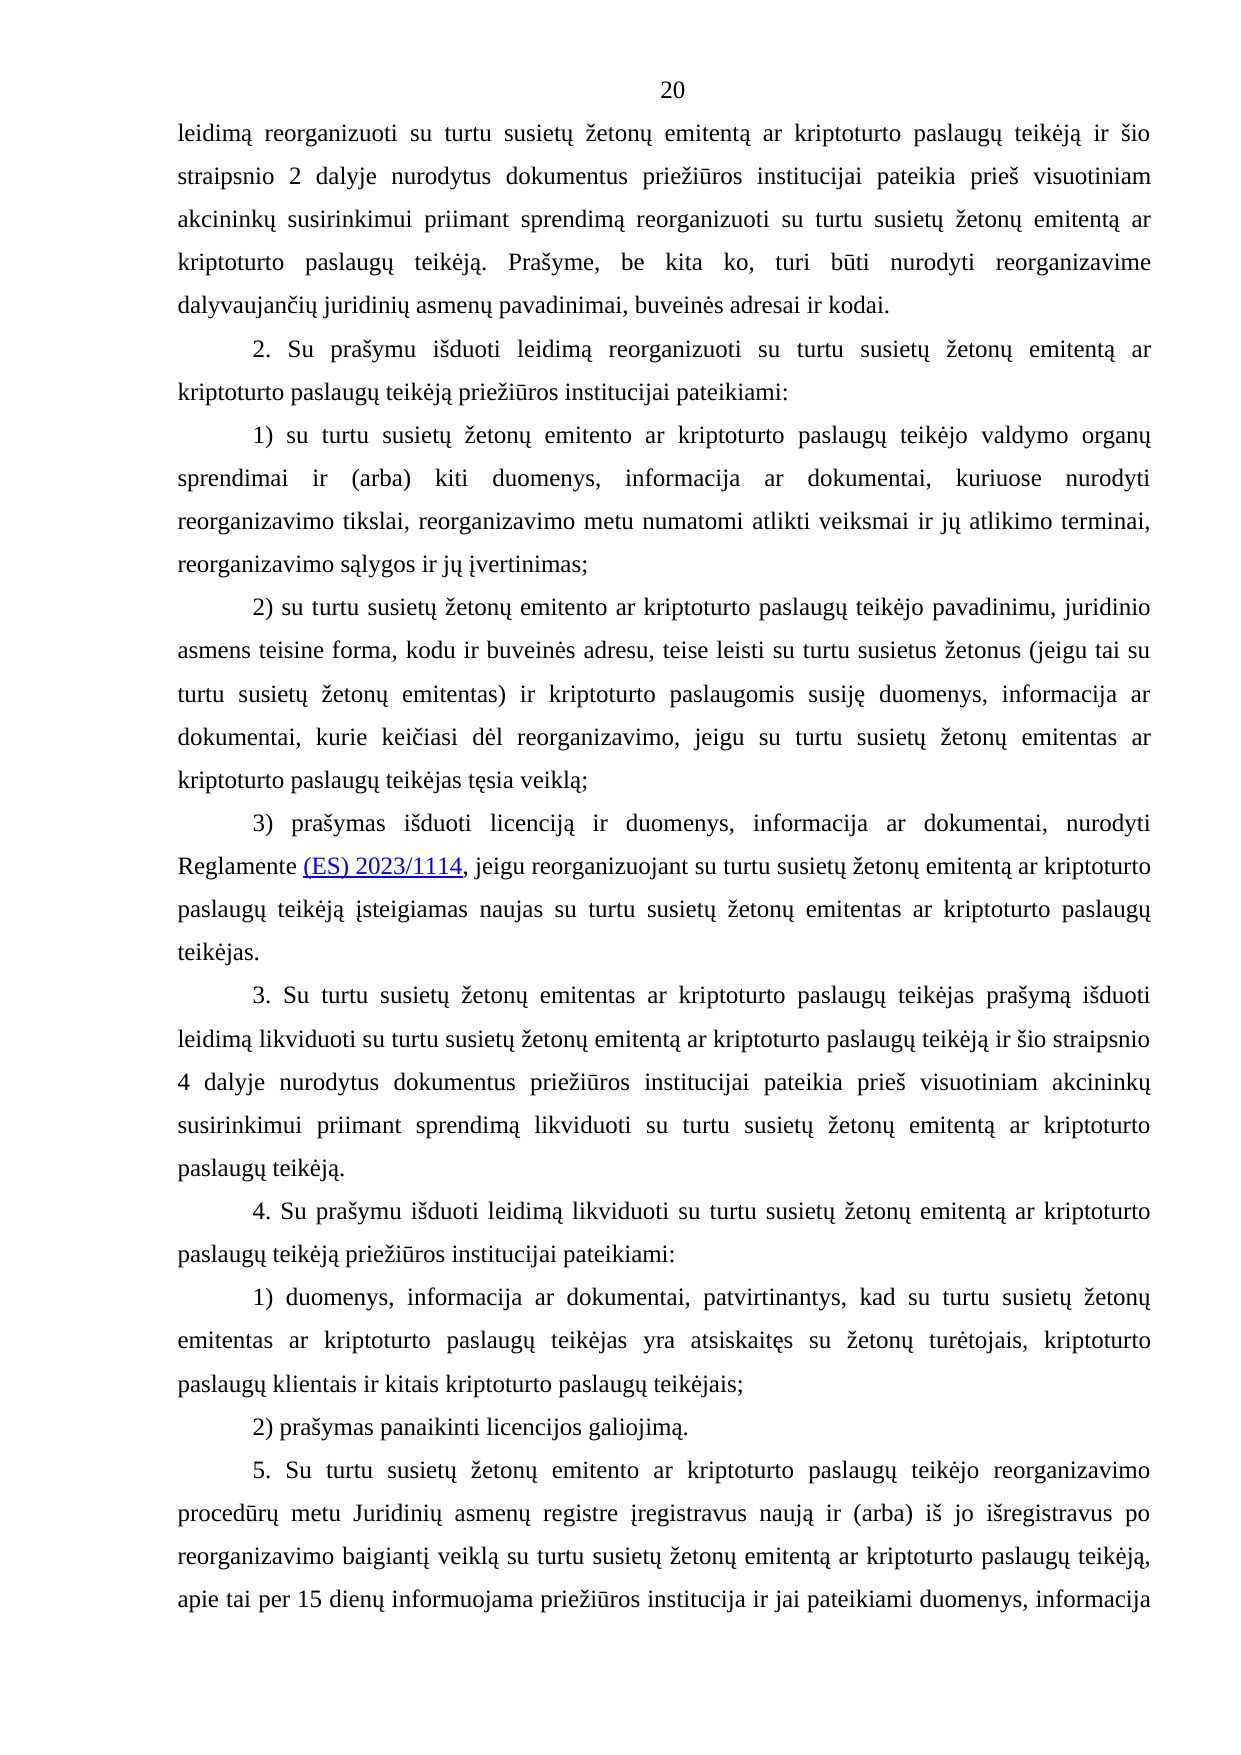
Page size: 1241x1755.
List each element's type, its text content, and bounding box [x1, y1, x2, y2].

text 2) prašymas panaikinti licencijos galiojimą. [177, 1412, 1152, 1441]
text 2. Su prašymu išduoti leidimą reorganizuoti su turtu susietų žetonų emitentą ar kriptoturto paslaugų teikėją priežiūros institucijai pateikiami: [177, 334, 1152, 406]
text 4. Su prašymu išduoti leidimą likviduoti su turtu susietų žetonų emitentą ar kriptoturto paslaugų teikėją priežiūros institucijai pateikiami: [177, 1196, 1152, 1268]
text 3. Su turtu susietų žetonų emitentas ar kriptoturto paslaugų teikėjas prašymą išduoti leidimą likviduoti su turtu susietų žetonų emitentą ar kriptoturto paslaugų teikėją ir šio straipsnio 4 dalyje nurodytus dokumentus priežiūros institucijai pateikia prieš visuotiniam akcininkų susirinkimui priimant sprendimą likviduoti su turtu susietų žetonų emitentą ar kriptoturto paslaugų teikėją. [177, 981, 1152, 1182]
text 1) duomenys, informacija ar dokumentai, patvirtinantys, kad su turtu susietų žetonų emitentas ar kriptoturto paslaugų teikėjas yra atsiskaitęs su žetonų turėtojais, kriptoturto paslaugų klientais ir kitais kriptoturto paslaugų teikėjais; [177, 1282, 1152, 1397]
text 5. Su turtu susietų žetonų emitento ar kriptoturto paslaugų teikėjo reorganizavimo procedūrų metu Juridinių asmenų registre įregistravus naują ir (arba) iš jo išregistravus po reorganizavimo baigiantį veiklą su turtu susietų žetonų emitentą ar kriptoturto paslaugų teikėją, apie tai per 15 dienų informuojama priežiūros institucija ir jai pateikiami duomenys, informacija [177, 1455, 1152, 1613]
text leidimą reorganizuoti su turtu susietų žetonų emitentą ar kriptoturto paslaugų teikėją ir šio straipsnio 2 dalyje nurodytus dokumentus priežiūros institucijai pateikia prieš visuotiniam akcininkų susirinkimui priimant sprendimą reorganizuoti su turtu susietų žetonų emitentą ar kriptoturto paslaugų teikėją. Prašyme, be kita ko, turi būti nurodyti reorganizavime dalyvaujančių juridinių asmenų pavadinimai, buveinės adresai ir kodai. [177, 118, 1152, 319]
text 1) su turtu susietų žetonų emitento ar kriptoturto paslaugų teikėjo valdymo organų sprendimai ir (arba) kiti duomenys, informacija ar dokumentai, kuriuose nurodyti reorganizavimo tikslai, reorganizavimo metu numatomi atlikti veiksmai ir jų atlikimo terminai, reorganizavimo sąlygos ir jų įvertinimas; [177, 420, 1152, 578]
text 3) prašymas išduoti licenciją ir duomenys, informacija ar dokumentai, nurodyti Reglamente (ES) 2023/1114, jeigu reorganizuojant su turtu susietų žetonų emitentą ar kriptoturto paslaugų teikėją įsteigiamas naujas su turtu susietų žetonų emitentas ar kriptoturto paslaugų teikėjas. [177, 808, 1152, 966]
text 2) su turtu susietų žetonų emitento ar kriptoturto paslaugų teikėjo pavadinimu, juridinio asmens teisine forma, kodu ir buveinės adresu, teise leisti su turtu susietus žetonus (jeigu tai su turtu susietų žetonų emitentas) ir kriptoturto paslaugomis susiję duomenys, informacija ar dokumentai, kurie keičiasi dėl reorganizavimo, jeigu su turtu susietų žetonų emitentas ar kriptoturto paslaugų teikėjas tęsia veiklą; [177, 592, 1152, 794]
